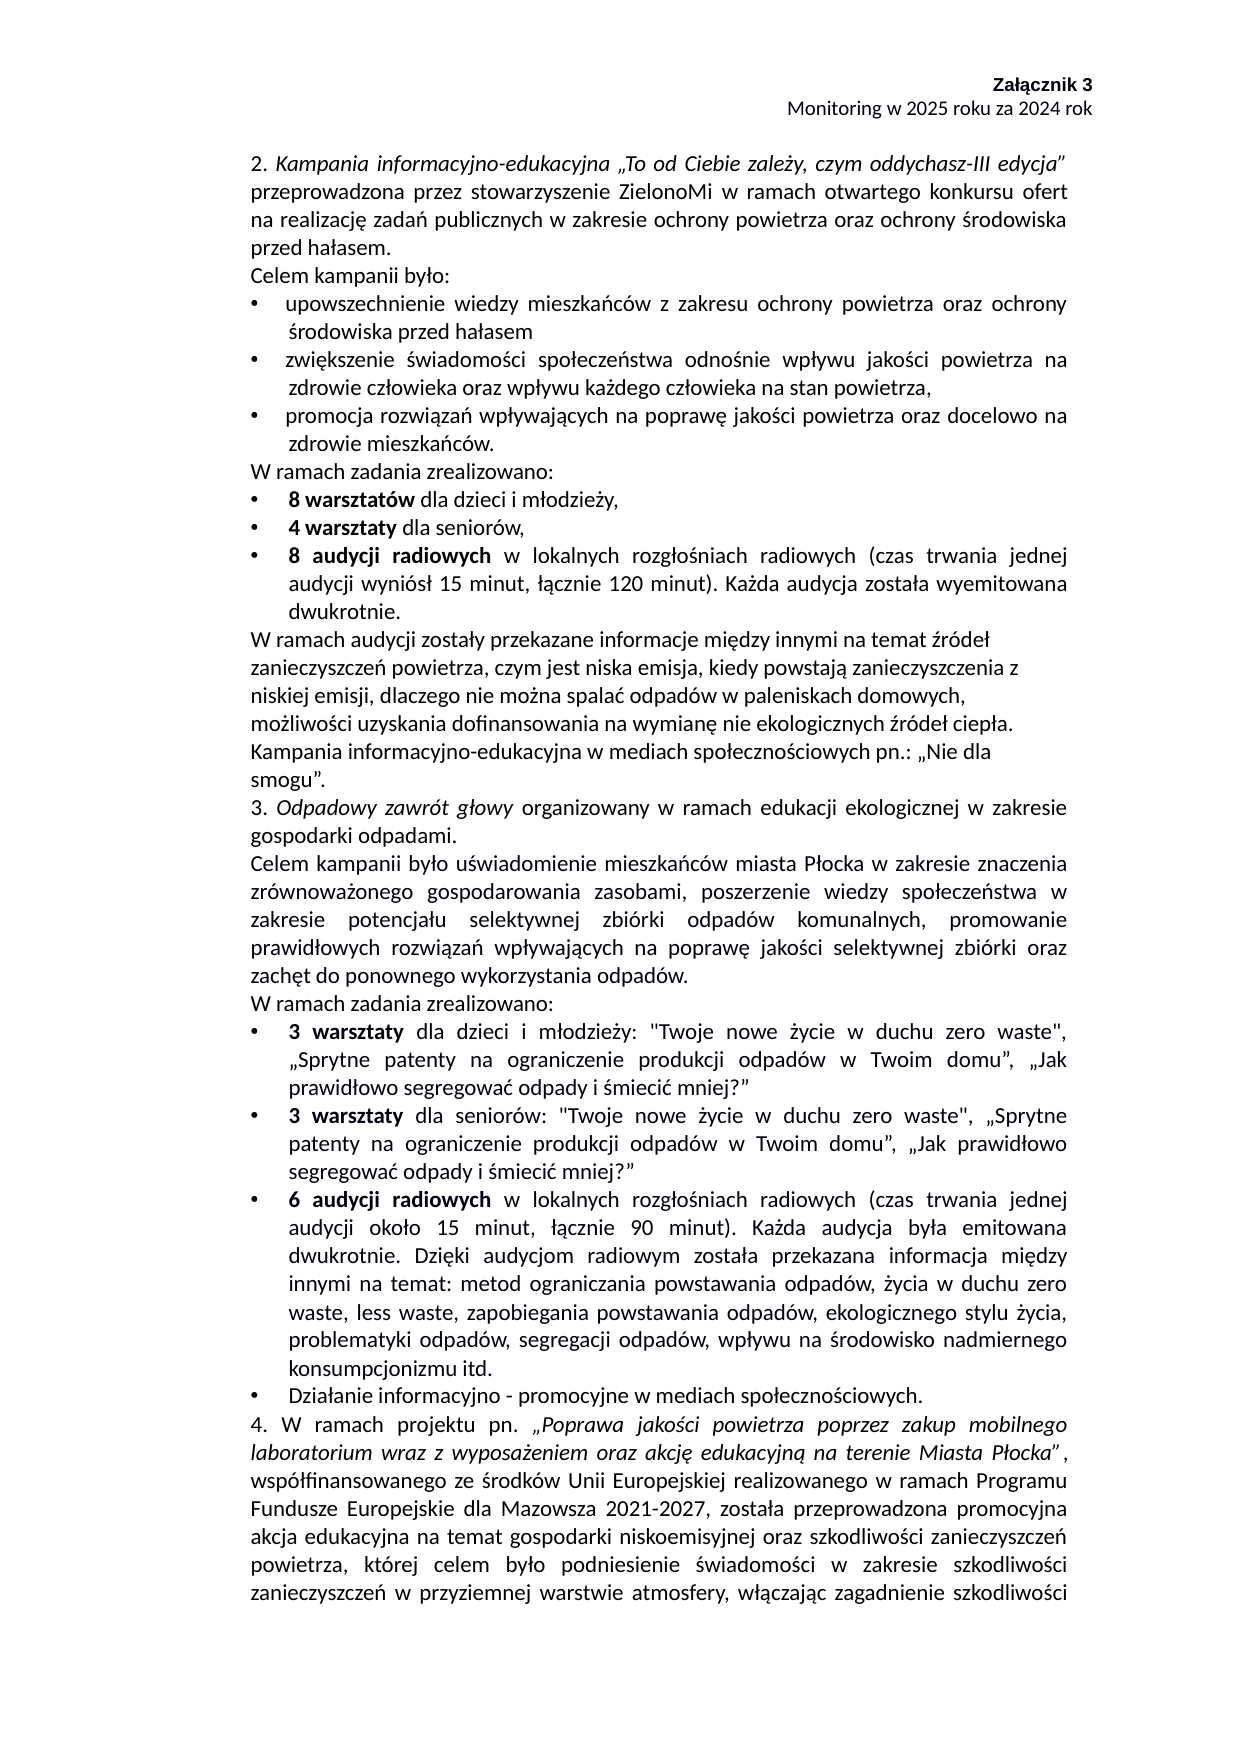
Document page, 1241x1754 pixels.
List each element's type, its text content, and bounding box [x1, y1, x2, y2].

table_cell [134, 149, 166, 1606]
table_cell [166, 149, 204, 1606]
table_cell [204, 149, 237, 1606]
table_cell 2. Kampania informacyjno-edukacyjna „To od Ciebie zależy, czym oddychasz-III edycja” przeprowadzona przez stowarzyszenie ZielonoMi w ramach otwartego konkursu ofert na realizację zadań publicznych w zakresie ochrony powietrza oraz ochrony środowiska przed hałasem. Celem kampanii było: upowszechnienie wiedzy mieszkańców z zakresu ochrony powietrza oraz ochrony środowiska przed hałasem zwiększenie świadomości społeczeństwa odnośnie wpływu jakości powietrza na zdrowie człowieka oraz wpływu każdego człowieka na stan powietrza, promocja rozwiązań wpływających na poprawę jakości powietrza oraz docelowo na zdrowie mieszkańców. W ramach zadania zrealizowano: 8 warsztatów dla dzieci i młodzieży, 4 warsztaty dla seniorów, 8 audycji radiowych w lokalnych rozgłośniach radiowych (czas trwania jednej audycji wyniósł 15 minut, łącznie 120 minut). Każda audycja została wyemitowana dwukrotnie. W ramach audycji zostały przekazane informacje między innymi na temat źródeł zanieczyszczeń powietrza, czym jest niska emisja, kiedy powstają zanieczyszczenia z niskiej emisji, dlaczego nie można spalać odpadów w paleniskach domowych, możliwości uzyskania dofinansowania na wymianę nie ekologicznych źródeł ciepła. Kampania informacyjno-edukacyjna w mediach społecznościowych pn.: „Nie dla smogu”. 3. Odpadowy zawrót głowy organizowany w ramach edukacji ekologicznej w zakresie gospodarki odpadami. Celem kampanii było uświadomienie mieszkańców miasta Płocka w zakresie znaczenia zrównoważonego gospodarowania zasobami, poszerzenie wiedzy społeczeństwa w zakresie potencjału selektywnej zbiórki odpadów komunalnych, promowanie prawidłowych rozwiązań wpływających na poprawę jakości selektywnej zbiórki oraz zachęt do ponownego wykorzystania odpadów. W ramach zadania zrealizowano: 3 warsztaty dla dzieci i młodzieży: "Twoje nowe życie w duchu zero waste", „Sprytne patenty na ograniczenie produkcji odpadów w Twoim domu”, „Jak prawidłowo segregować odpady i śmiecić mniej?” 3 warsztaty dla seniorów: "Twoje nowe życie w duchu zero waste", „Sprytne patenty na ograniczenie produkcji odpadów w Twoim domu”, „Jak prawidłowo segregować odpady i śmiecić mniej?” 6 audycji radiowych w lokalnych rozgłośniach radiowych (czas trwania jednej audycji około 15 minut, łącznie 90 minut). Każda audycja była emitowana dwukrotnie. Dzięki audycjom radiowym została przekazana informacja między innymi na temat: metod ograniczania powstawania odpadów, życia w duchu zero waste, less waste, zapobiegania powstawania odpadów, ekologicznego stylu życia, problematyki odpadów, segregacji odpadów, wpływu na środowisko nadmiernego konsumpcjonizmu itd. Działanie informacyjno - promocyjne w mediach społecznościowych. 4. W ramach projektu pn. „Poprawa jakości powietrza poprzez zakup mobilnego laboratorium wraz z wyposażeniem oraz akcję edukacyjną na terenie Miasta Płocka”, współfinansowanego ze środków Unii Europejskiej realizowanego w ramach Programu Fundusze Europejskie dla Mazowsza 2021-2027, została przeprowadzona promocyjna akcja edukacyjna na temat gospodarki niskoemisyjnej oraz szkodliwości zanieczyszczeń powietrza, której celem było podniesienie świadomości w zakresie szkodliwości zanieczyszczeń w przyziemnej warstwie atmosfery, włączając zagadnienie szkodliwości [237, 149, 1079, 1606]
